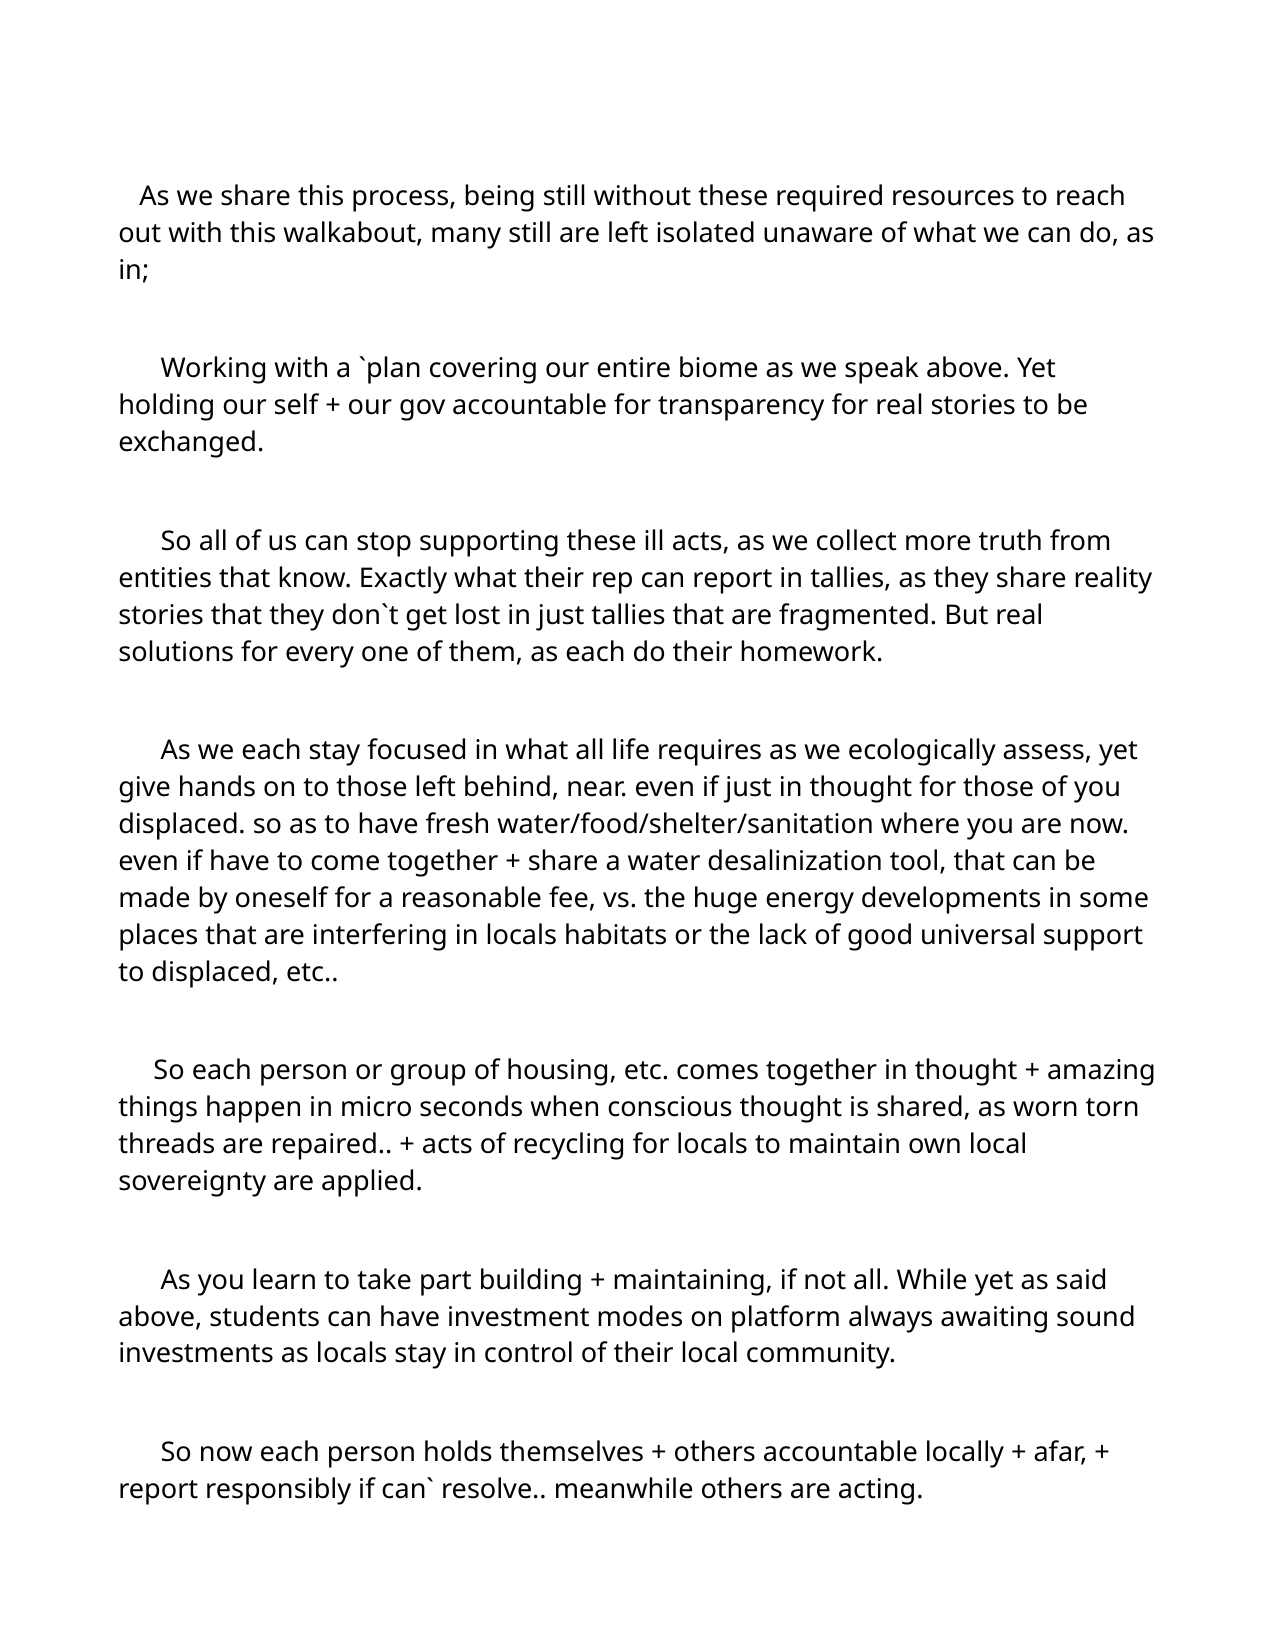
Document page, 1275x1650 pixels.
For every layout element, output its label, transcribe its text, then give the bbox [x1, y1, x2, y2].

text As you learn to take part building + maintaining, if not all. While yet as said above, students can have investment modes on platform always awaiting sound investments as locals stay in control of their local community. [118, 1260, 1157, 1371]
text As we share this process, being still without these required resources to reach out with this walkabout, many still are left isolated unaware of what we can do, as in; [118, 176, 1157, 287]
text So each person or group of housing, etc. comes together in thought + amazing things happen in micro seconds when conscious thought is shared, as worn torn threads are repaired.. + acts of recycling for locals to maintain own local sovereignty are applied. [118, 1051, 1157, 1198]
text As we each stay focused in what all life requires as we ecologically assess, yet give hands on to those left behind, near. even if just in thought for those of you displaced. so as to have fresh water/food/shelter/sanitation where you are now. even if have to come together + share a water desalinization tool, that can be made by oneself for a reasonable fee, vs. the huge energy developments in some places that are interfering in locals habitats or the lack of good universal support to displaced, etc.. [118, 731, 1157, 989]
text So now each person holds themselves + others accountable locally + afar, + report responsibly if can` resolve.. meanwhile others are acting. [118, 1433, 1157, 1506]
text So all of us can stop supporting these ill acts, as we collect more truth from entities that know. Exactly what their rep can report in tallies, as they share reality stories that they don`t get lost in just tallies that are fragmented. But real solutions for every one of them, as each do their homework. [118, 521, 1157, 669]
text Working with a `plan covering our entire biome as we speak above. Yet holding our self + our gov accountable for transparency for real stories to be exchanged. [118, 349, 1157, 459]
